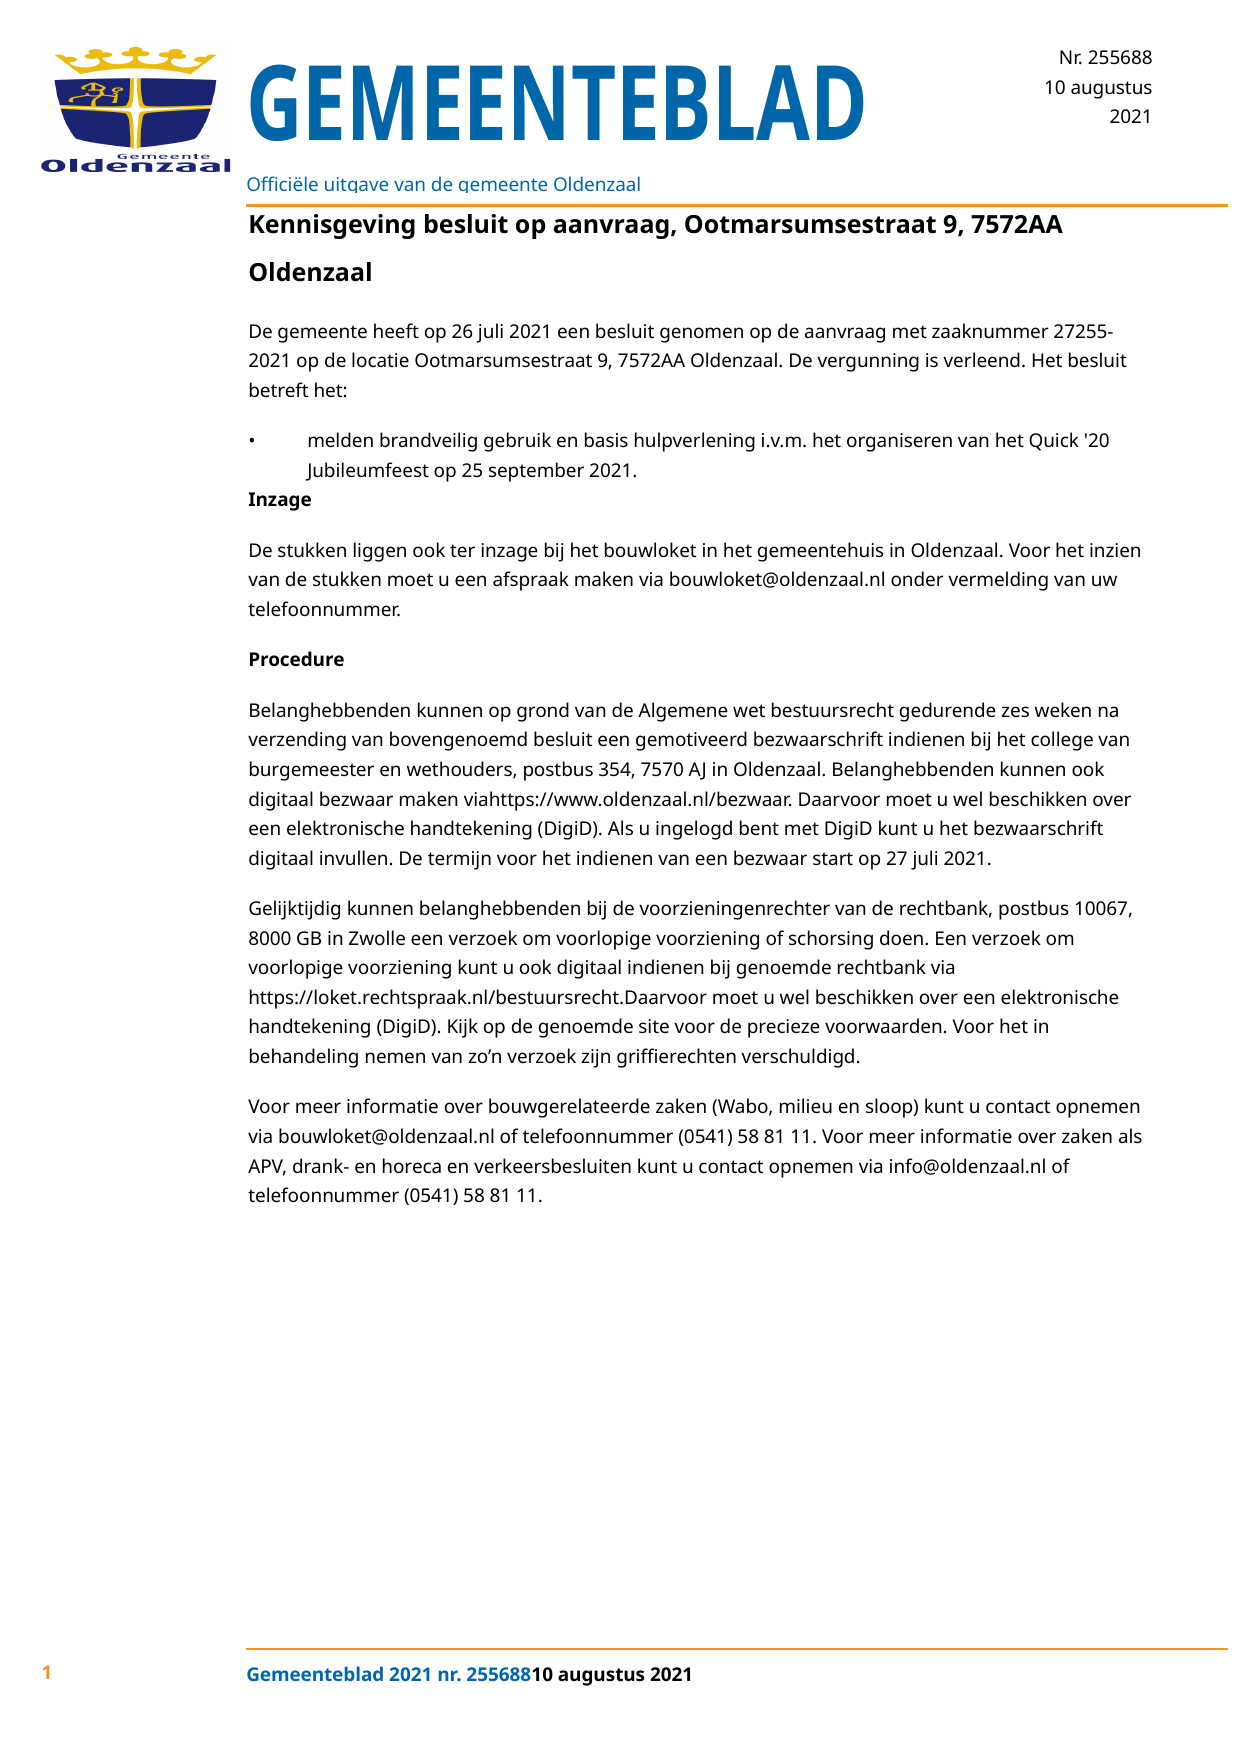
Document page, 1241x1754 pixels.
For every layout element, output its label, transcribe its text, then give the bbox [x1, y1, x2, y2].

text Voor meer informatie over bouwgerelateerde zaken (Wabo, milieu en sloop) kunt u contact opnemen via bouwloket@oldenzaal.nl of telefoonnummer (0541) 58 81 11. Voor meer informatie over zaken als APV, drank- en horeca en verkeersbesluiten kunt u contact opnemen via info@oldenzaal.nl of telefoonnummer (0541) 58 81 11. [248, 1094, 1152, 1208]
text Belanghebbenden kunnen op grond van de Algemene wet bestuursrecht gedurende zes weken na verzending van bovengenoemd besluit een gemotiveerd bezwaarschrift indienen bij het college van burgemeester en wethouders, postbus 354, 7570 AJ in Oldenzaal. Belanghebbenden kunnen ook digitaal bezwaar maken viahttps://www.oldenzaal.nl/bezwaar. Daarvoor moet u wel beschikken over een elektronische handtekening (DigiD). Als u ingelogd bent met DigiD kunt u het bezwaarschrift digitaal invullen. De termijn voor het indienen van een bezwaar start op 27 juli 2021. [248, 697, 1152, 871]
text De gemeente heeft op 26 juli 2021 een besluit genomen op de aanvraag met zaaknummer 27255-2021 op de locatie Ootmarsumsestraat 9, 7572AA Oldenzaal. De vergunning is verleend. Het besluit betreft het: [248, 318, 1152, 403]
text Gelijktijdig kunnen belanghebbenden bij de voorzieningenrechter van de rechtbank, postbus 10067, 8000 GB in Zwolle een verzoek om voorlopige voorziening of schorsing doen. Een verzoek om voorlopige voorziening kunt u ook digitaal indienen bij genoemde rechtbank via https://loket.rechtspraak.nl/bestuursrecht.Daarvoor moet u wel beschikken over een elektronische handtekening (DigiD). Kijk op de genoemde site voor de precieze voorwaarden. Voor het in behandeling nemen van zo’n verzoek zijn griffierechten verschuldigd. [248, 895, 1152, 1069]
list melden brandveilig gebruik en basis hulpverlening i.v.m. het organiseren van het Quick '20 Jubileumfeest op 25 september 2021. [248, 427, 1152, 483]
text Procedure [248, 647, 1152, 672]
text Kennisgeving besluit op aanvraag, Ootmarsumsestraat 9, 7572AA Oldenzaal [248, 207, 1152, 288]
text Inzage [248, 487, 1152, 512]
text De stukken liggen ook ter inzage bij het bouwloket in het gemeentehuis in Oldenzaal. Voor het inzien van de stukken moet u een afspraak maken via bouwloket@oldenzaal.nl onder vermelding van uw telefoonnummer. [248, 537, 1152, 622]
picture [41, 47, 231, 172]
